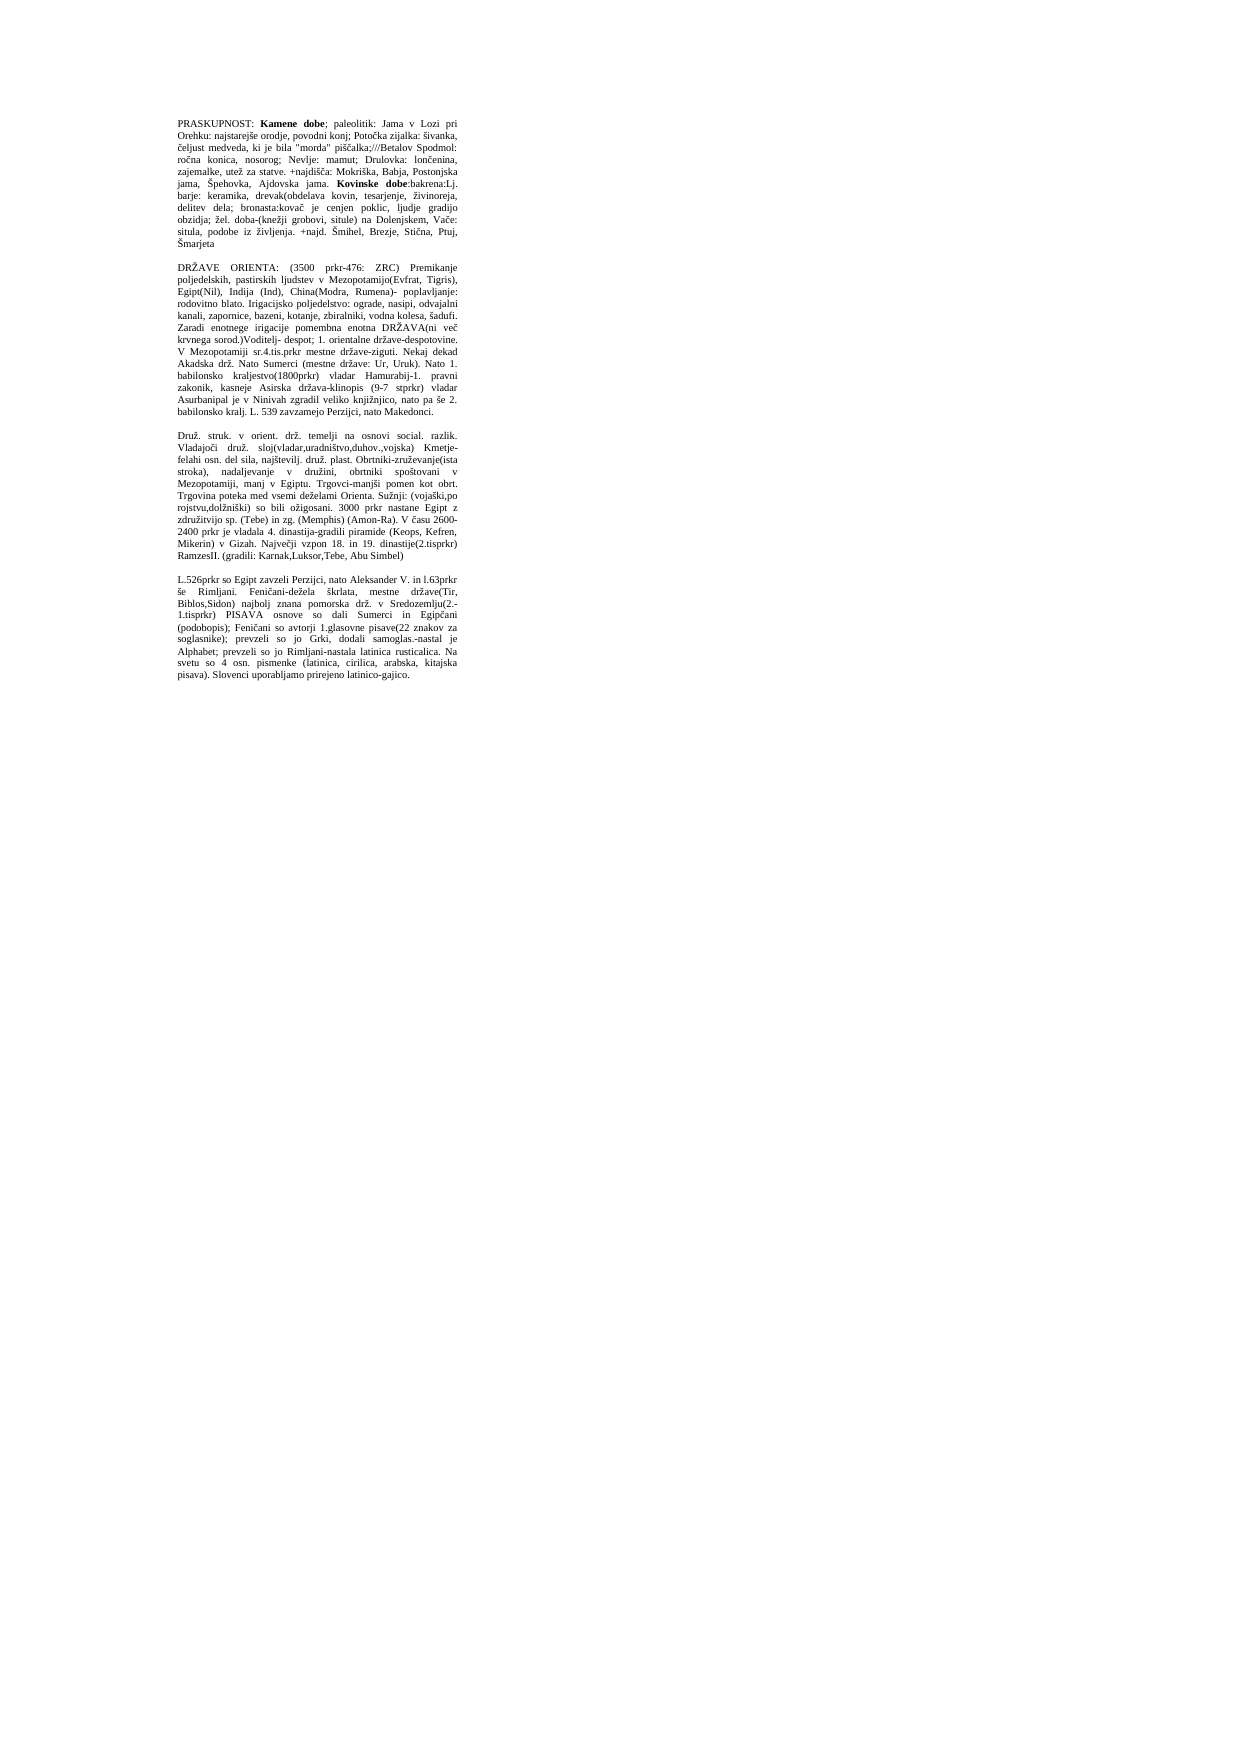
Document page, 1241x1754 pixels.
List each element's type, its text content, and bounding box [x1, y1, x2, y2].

text DRŽAVE ORIENTA: (3500 prkr-476: ZRC) Premikanje poljedelskih, pastirskih ljudstev v Mezopotamijo(Evfrat, Tigris), Egipt(Nil), Indija (Ind), China(Modra, Rumena)- poplavljanje: rodovitno blato. Irigacijsko poljedelstvo: ograde, nasipi, odvajalni kanali, zapornice, bazeni, kotanje, zbiralniki, vodna kolesa, šadufi. Zaradi enotnege irigacije pomembna enotna DRŽAVA(ni več krvnega sorod.)Voditelj- despot; 1. orientalne države-despotovine. V Mezopotamiji sr.4.tis.prkr mestne države-ziguti. Nekaj dekad Akadska drž. Nato Sumerci (mestne države: Ur, Uruk). Nato 1. babilonsko kraljestvo(1800prkr) vladar Hamurabij-1. pravni zakonik, kasneje Asirska država-klinopis (9-7 stprkr) vladar Asurbanipal je v Ninivah zgradil veliko knjižnjico, nato pa še 2. babilonsko kralj. L. 539 zavzamejo Perzijci, nato Makedonci. [177, 262, 458, 418]
text PRASKUPNOST: Kamene dobe; paleolitik: Jama v Lozi pri Orehku: najstarejše orodje, povodni konj; Potočka zijalka: šivanka, čeljust medveda, ki je bila "morda" piščalka;///Betalov Spodmol: ročna konica, nosorog; Nevlje: mamut; Drulovka: lončenina, zajemalke, utež za statve. +najdišča: Mokriška, Babja, Postonjska jama, Špehovka, Ajdovska jama. Kovinske dobe:bakrena:Lj. barje: keramika, drevak(obdelava kovin, tesarjenje, živinoreja, delitev dela; bronasta:kovač je cenjen poklic, ljudje gradijo obzidja; žel. doba-(knežji grobovi, situle) na Dolenjskem, Vače: situla, podobe iz življenja. +najd. Šmihel, Brezje, Stična, Ptuj, Šmarjeta [177, 118, 458, 250]
text L.526prkr so Egipt zavzeli Perzijci, nato Aleksander V. in l.63prkr še Rimljani. Feničani-dežela škrlata, mestne države(Tir, Biblos,Sidon) najbolj znana pomorska drž. v Sredozemlju(2.-1.tisprkr) PISAVA osnove so dali Sumerci in Egipčani (podobopis); Feničani so avtorji 1.glasovne pisave(22 znakov za soglasnike); prevzeli so jo Grki, dodali samoglas.-nastal je Alphabet; prevzeli so jo Rimljani-nastala latinica rusticalica. Na svetu so 4 osn. pismenke (latinica, cirilica, arabska, kitajska pisava). Slovenci uporabljamo prirejeno latinico-gajico. [177, 573, 458, 681]
text Druž. struk. v orient. drž. temelji na osnovi social. razlik. Vladajoči druž. sloj(vladar,uradništvo,duhov.,vojska) Kmetje-felahi osn. del sila, najštevilj. druž. plast. Obrtniki-zruževanje(ista stroka), nadaljevanje v družini, obrtniki spoštovani v Mezopotamiji, manj v Egiptu. Trgovci-manjši pomen kot obrt. Trgovina poteka med vsemi deželami Orienta. Sužnji: (vojaški,po rojstvu,dolžniški) so bili ožigosani. 3000 prkr nastane Egipt z združitvijo sp. (Tebe) in zg. (Memphis) (Amon-Ra). V času 2600-2400 prkr je vladala 4. dinastija-gradili piramide (Keops, Kefren, Mikerin) v Gizah. Največji vzpon 18. in 19. dinastije(2.tisprkr) RamzesII. (gradili: Karnak,Luksor,Tebe, Abu Simbel) [177, 429, 458, 561]
